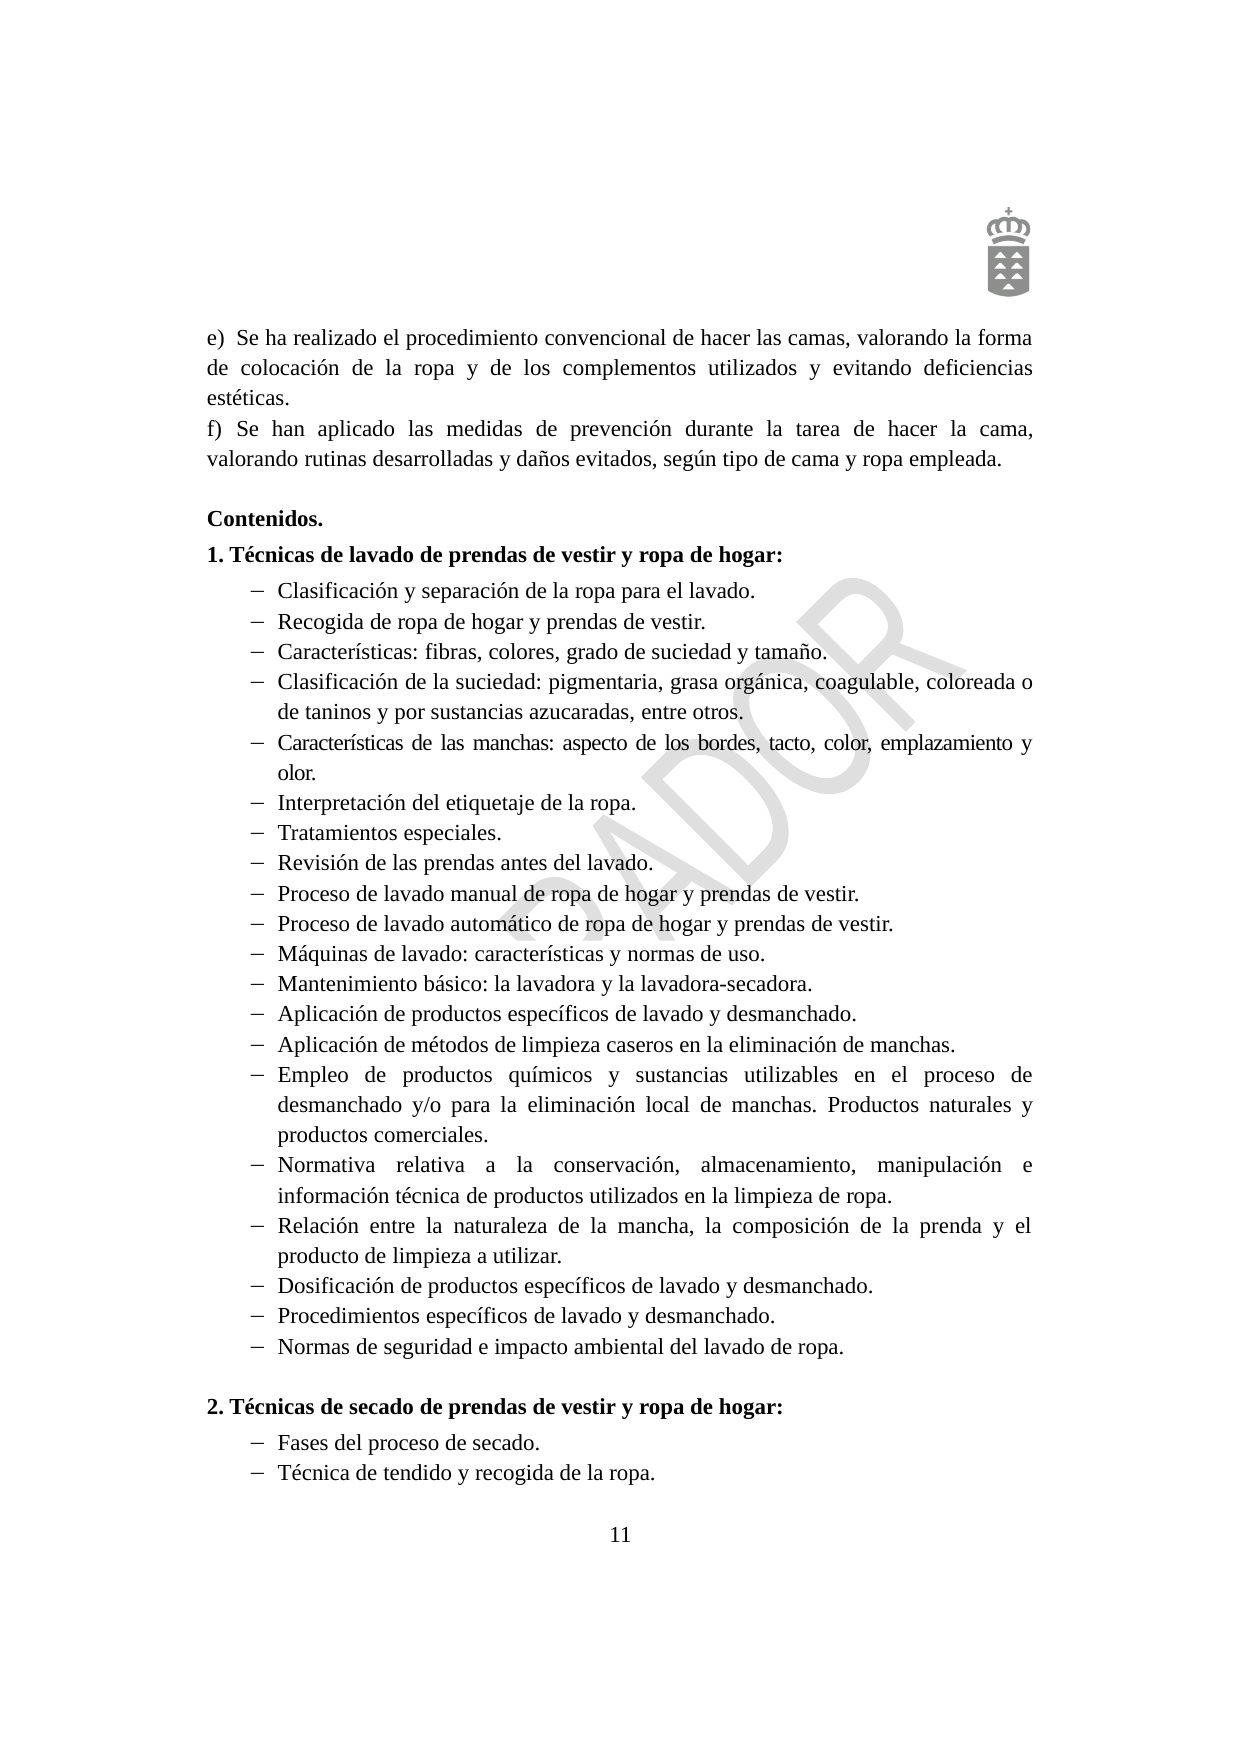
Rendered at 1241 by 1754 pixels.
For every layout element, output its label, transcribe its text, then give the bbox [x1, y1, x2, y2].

list Proceso de lavado automático de ropa de hogar y prendas de vestir. [520, 910, 587, 936]
list Proceso de lavado automático de ropa de hogar y prendas de vestir. [661, 910, 1033, 936]
list Técnica de tendido y recogida de la ropa. [248, 1459, 1033, 1486]
list Características de las manchas: aspecto de los bordes, tacto, color, emplazamiento y olor. [663, 755, 750, 785]
list [856, 577, 1033, 604]
list Recogida de ropa de hogar y prendas de vestir. [248, 608, 809, 634]
picture [986, 207, 1031, 297]
list [703, 819, 772, 846]
text 1. Técnicas de lavado de prendas de vestir y ropa de hogar: [207, 541, 1033, 568]
list Clasificación de la suciedad: pigmentaria, grasa orgánica, coagulable, coloreada o de taninos y por sustancias azucaradas, entre otros. [750, 673, 846, 725]
list Proceso de lavado manual de ropa de hogar y prendas de vestir. [733, 879, 1033, 906]
list [833, 638, 883, 663]
list Fases del proceso de secado. [248, 1429, 1033, 1456]
list Proceso de lavado automático de ropa de hogar y prendas de vestir. [248, 910, 511, 936]
list Normas de seguridad e impacto ambiental del lavado de ropa. [248, 1333, 1033, 1359]
list Clasificación de la suciedad: pigmentaria, grasa orgánica, coagulable, coloreada o de taninos y por sustancias azucaradas, entre otros. [873, 668, 1033, 725]
list [614, 819, 708, 846]
text Contenidos. [207, 505, 1033, 532]
list [774, 789, 1033, 815]
list Procedimientos específicos de lavado y desmanchado. [248, 1302, 1033, 1329]
list Características: fibras, colores, grado de suciedad y tamaño. [248, 638, 837, 664]
list Tratamientos especiales. [248, 819, 604, 846]
list [819, 608, 887, 634]
list Clasificación de la suciedad: pigmentaria, grasa orgánica, coagulable, coloreada o de taninos y por sustancias azucaradas, entre otros. [812, 668, 898, 725]
list Revisión de las prendas antes del lavado. [665, 849, 738, 876]
list [898, 608, 1033, 634]
text 2. Técnicas de secado de prendas de vestir y ropa de hogar: [207, 1393, 1033, 1419]
list [787, 819, 1033, 846]
list [673, 789, 769, 815]
list Proceso de lavado manual de ropa de hogar y prendas de vestir. [568, 879, 638, 906]
list Revisión de las prendas antes del lavado. [622, 849, 676, 876]
list Revisión de las prendas antes del lavado. [763, 849, 1033, 876]
list Características de las manchas: aspecto de los bordes, tacto, color, emplazamiento y olor. [248, 728, 796, 785]
list Interpretación del etiquetaje de la ropa. [248, 789, 677, 815]
list [901, 638, 1033, 664]
list Revisión de las prendas antes del lavado. [248, 849, 621, 876]
list Clasificación de la suciedad: pigmentaria, grasa orgánica, coagulable, coloreada o de taninos y por sustancias azucaradas, entre otros. [248, 668, 745, 725]
list Se han aplicado las medidas de prevención durante la tarea de hacer la cama, valorando rutinas desarrolladas y daños evitados, según tipo de cama y ropa empleada. [207, 414, 1033, 471]
list Características de las manchas: aspecto de los bordes, tacto, color, emplazamiento y olor. [759, 728, 855, 778]
list Características de las manchas: aspecto de los bordes, tacto, color, emplazamiento y olor. [857, 728, 1033, 785]
list Se ha realizado el procedimiento convencional de hacer las camas, valorando la forma de colocación de la ropa y de los complementos utilizados y evitando deficiencias estéticas. [207, 324, 1033, 411]
list Proceso de lavado manual de ropa de hogar y prendas de vestir. [248, 879, 540, 906]
list Clasificación y separación de la ropa para el lavado. [248, 577, 851, 604]
list Proceso de lavado automático de ropa de hogar y prendas de vestir. [600, 910, 656, 936]
